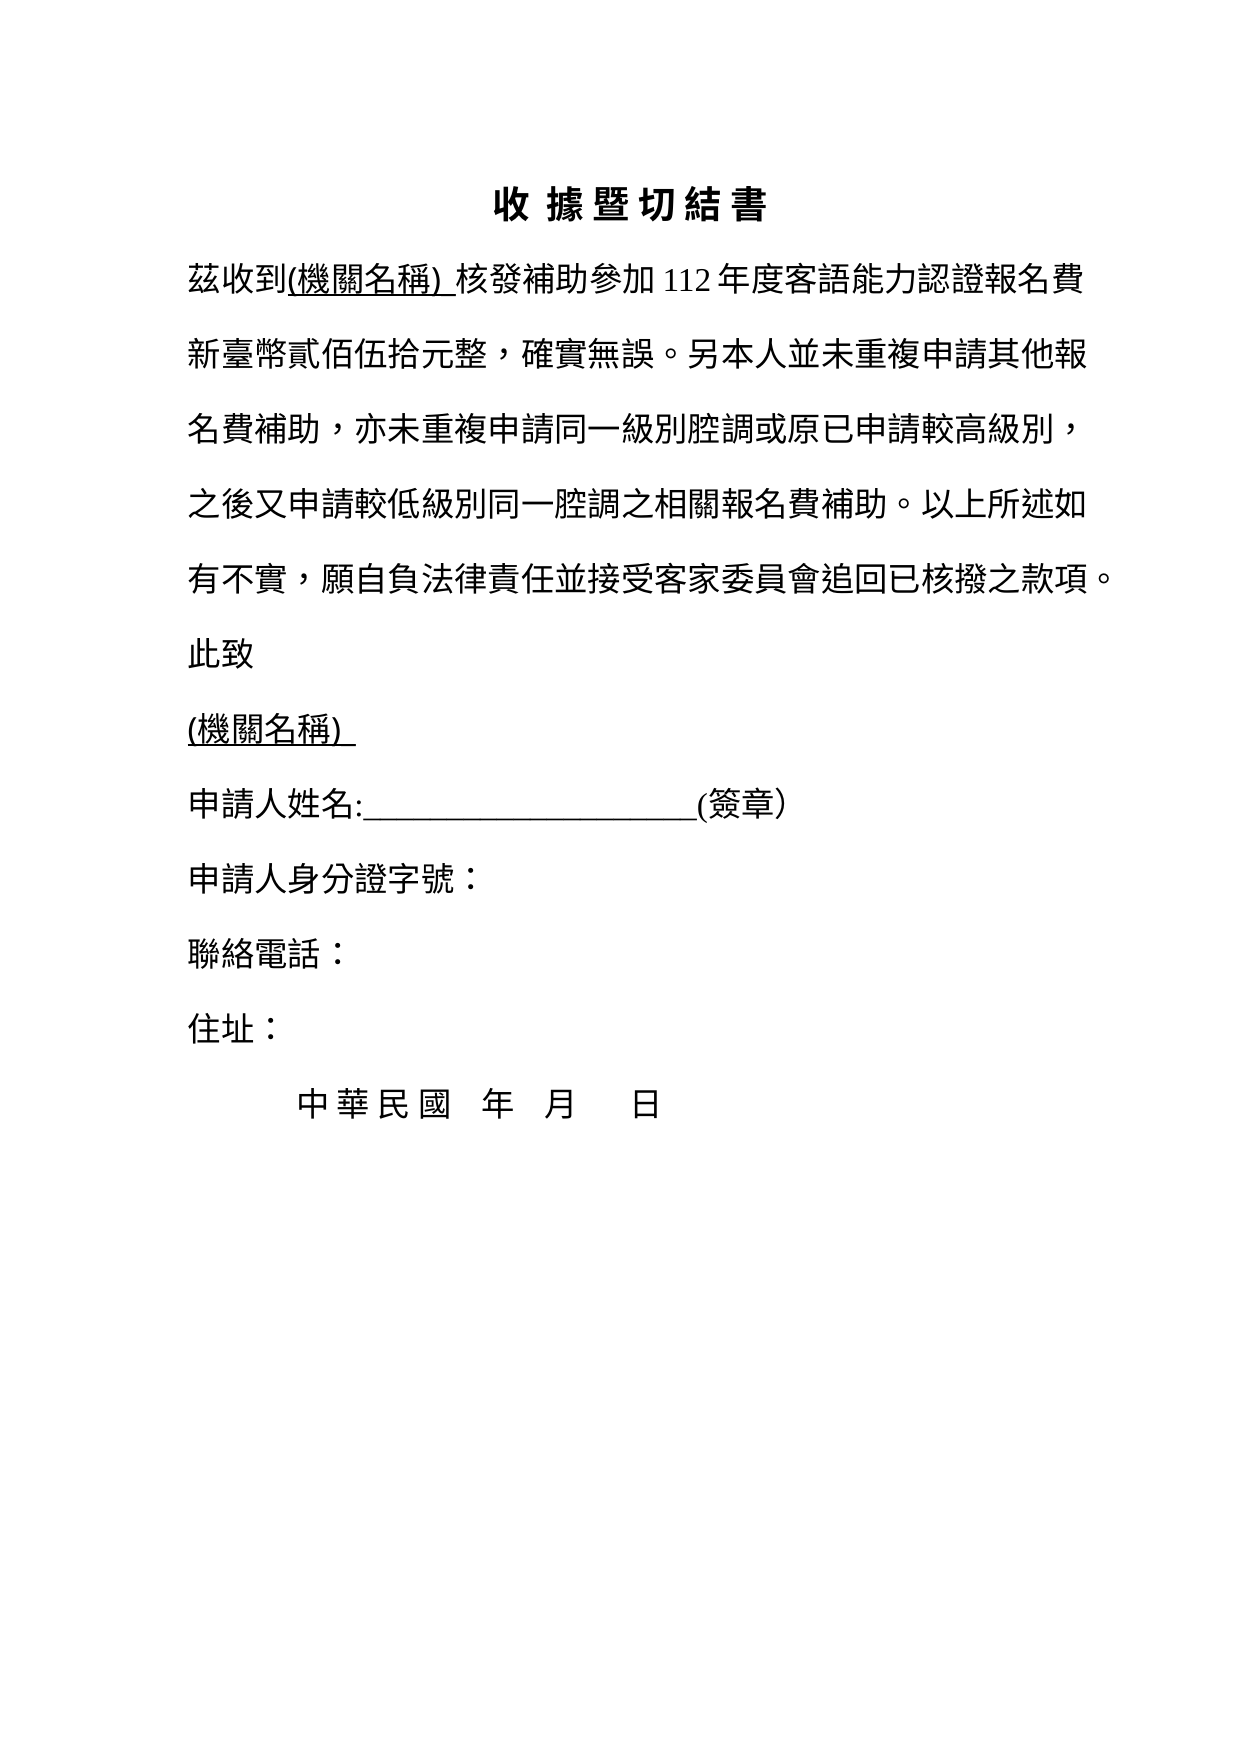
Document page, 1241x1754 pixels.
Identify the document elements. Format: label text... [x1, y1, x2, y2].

text 收 據 暨 切 結 書 [187, 164, 1063, 239]
text 中 華 民 國 年 月 日 [187, 1064, 1063, 1139]
text 茲收到­­­(機關名稱)_核發補助參加112年度客語能力認證報名費新臺幣貳佰伍拾元整，確實無誤。另本人並未重複申請其他報名費補助，亦未重複申請同一級別腔調或原已申請較高級別，之後又申請較低級別同一腔調之相關報名費補助。以上所述如有不實，願自負法律責任並接受客家委員會追回已核撥之款項。 [187, 239, 1113, 614]
text 住址： [187, 989, 1063, 1064]
text 此致 [187, 614, 1063, 689]
text (機關名稱)_ [187, 689, 1063, 764]
text 申請人姓名:____________________(簽章） [187, 764, 1063, 839]
text 申請人身分證字號： [187, 839, 1063, 914]
text 聯絡電話： [187, 914, 1063, 989]
